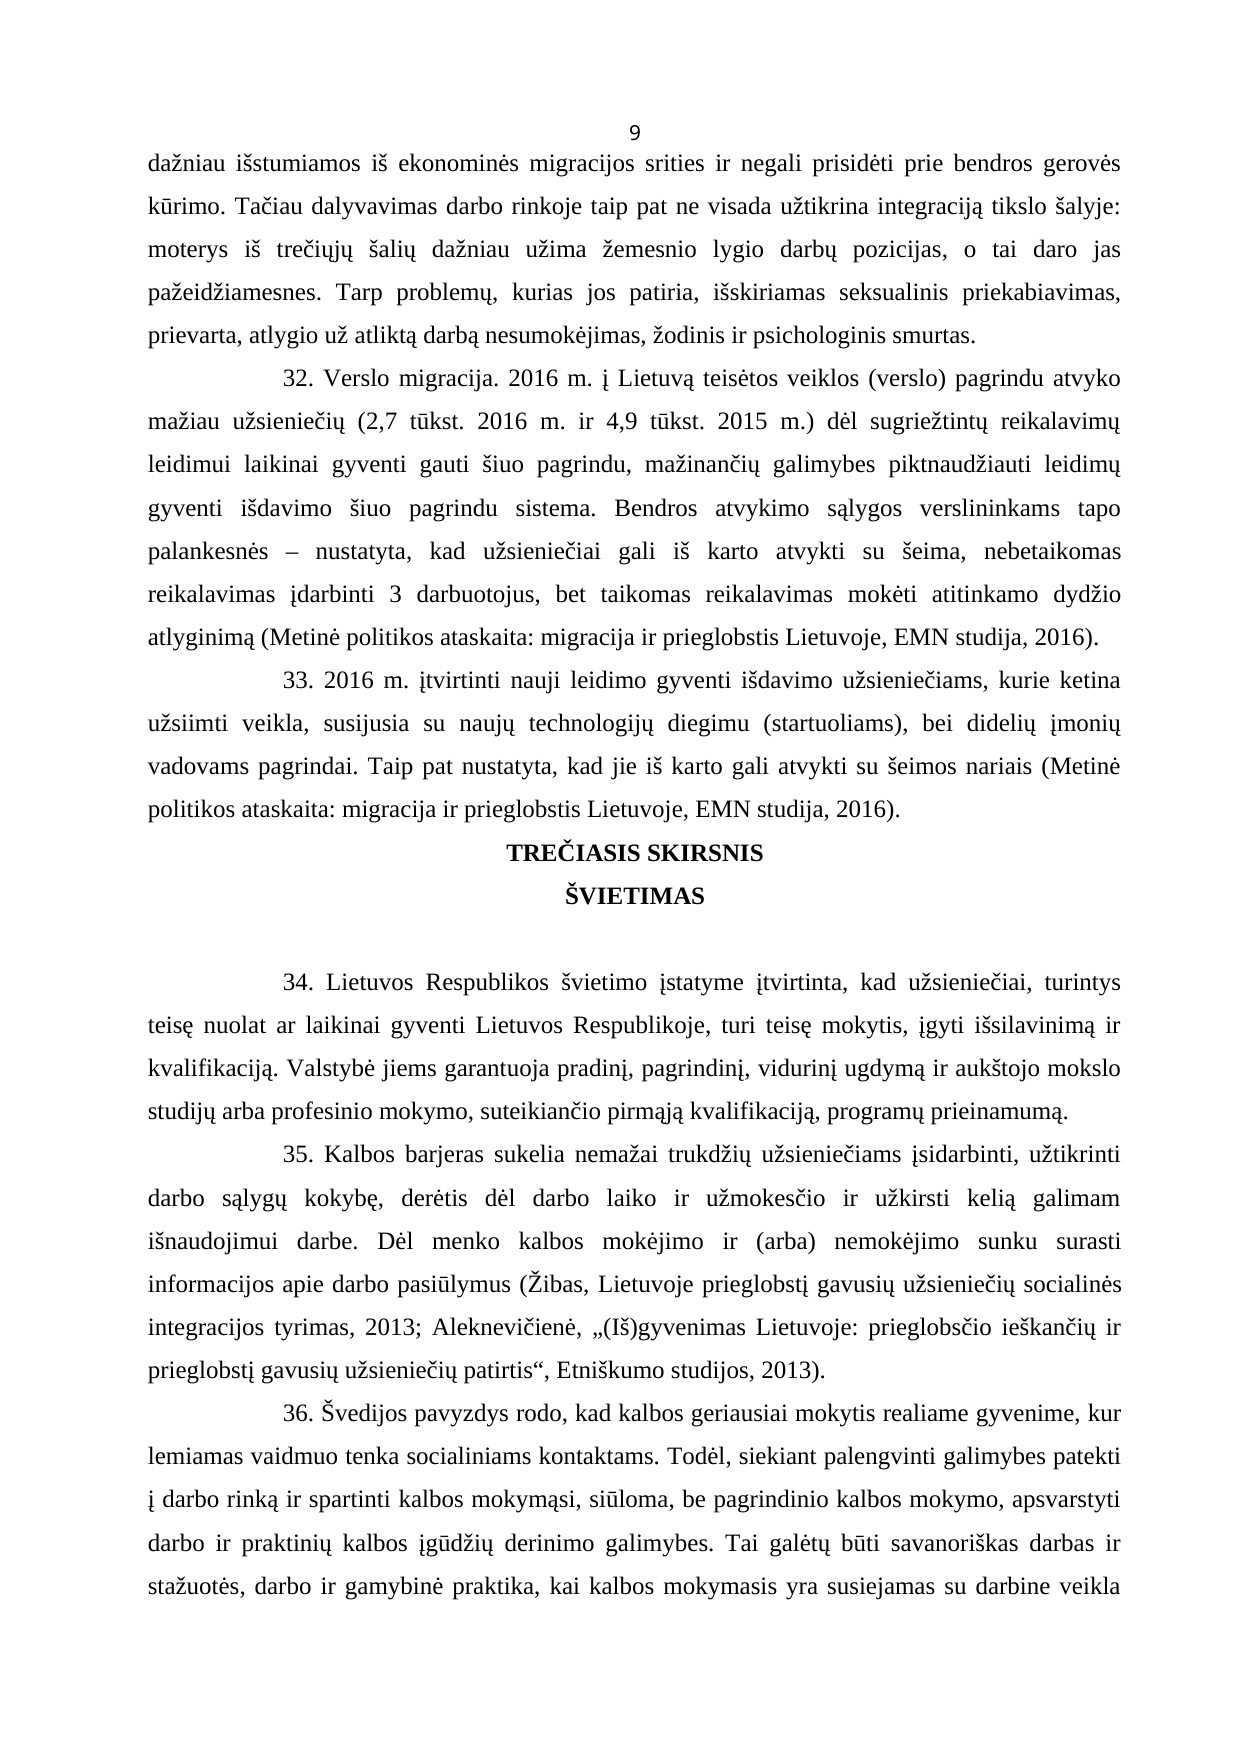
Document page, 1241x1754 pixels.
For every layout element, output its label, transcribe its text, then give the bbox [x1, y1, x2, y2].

text ŠVIETIMAS [148, 881, 1122, 909]
text 35. Kalbos barjeras sukelia nemažai trukdžių užsieniečiams įsidarbinti, užtikrinti darbo sąlygų kokybę, derėtis dėl darbo laiko ir užmokesčio ir užkirsti kelią galimam išnaudojimui darbe. Dėl menko kalbos mokėjimo ir (arba) nemokėjimo sunku surasti informacijos apie darbo pasiūlymus (Žibas, Lietuvoje prieglobstį gavusių užsieniečių socialinės integracijos tyrimas, 2013; Aleknevičienė, „(Iš)gyvenimas Lietuvoje: prieglobsčio ieškančių ir prieglobstį gavusių užsieniečių patirtis“, Etniškumo studijos, 2013). [148, 1139, 1122, 1384]
text 32. Verslo migracija. 2016 m. į Lietuvą teisėtos veiklos (verslo) pagrindu atvyko mažiau užsieniečių (2,7 tūkst. 2016 m. ir 4,9 tūkst. 2015 m.) dėl sugriežtintų reikalavimų leidimui laikinai gyventi gauti šiuo pagrindu, mažinančių galimybes piktnaudžiauti leidimų gyventi išdavimo šiuo pagrindu sistema. Bendros atvykimo sąlygos verslininkams tapo palankesnės – nustatyta, kad užsieniečiai gali iš karto atvykti su šeima, nebetaikomas reikalavimas įdarbinti 3 darbuotojus, bet taikomas reikalavimas mokėti atitinkamo dydžio atlyginimą (Metinė politikos ataskaita: migracija ir prieglobstis Lietuvoje, EMN studija, 2016). [148, 363, 1122, 651]
text dažniau išstumiamos iš ekonominės migracijos srities ir negali prisidėti prie bendros gerovės kūrimo. Tačiau dalyvavimas darbo rinkoje taip pat ne visada užtikrina integraciją tikslo šalyje: moterys iš trečiųjų šalių dažniau užima žemesnio lygio darbų pozicijas, o tai daro jas pažeidžiamesnes. Tarp problemų, kurias jos patiria, išskiriamas seksualinis priekabiavimas, prievarta, atlygio už atliktą darbą nesumokėjimas, žodinis ir psichologinis smurtas. [148, 148, 1122, 349]
text 36. Švedijos pavyzdys rodo, kad kalbos geriausiai mokytis realiame gyvenime, kur lemiamas vaidmuo tenka socialiniams kontaktams. Todėl, siekiant palengvinti galimybes patekti į darbo rinką ir spartinti kalbos mokymąsi, siūloma, be pagrindinio kalbos mokymo, apsvarstyti darbo ir praktinių kalbos įgūdžių derinimo galimybes. Tai galėtų būti savanoriškas darbas ir stažuotės, darbo ir gamybinė praktika, kai kalbos mokymasis yra susiejamas su darbine veikla [148, 1398, 1122, 1599]
text TREČIASIS SKIRSNIS [148, 838, 1122, 866]
text 33. 2016 m. įtvirtinti nauji leidimo gyventi išdavimo užsieniečiams, kurie ketina užsiimti veikla, susijusia su naujų technologijų diegimu (startuoliams), bei didelių įmonių vadovams pagrindai. Taip pat nustatyta, kad jie iš karto gali atvykti su šeimos nariais (Metinė politikos ataskaita: migracija ir prieglobstis Lietuvoje, EMN studija, 2016). [148, 665, 1122, 823]
text 34. Lietuvos Respublikos švietimo įstatyme įtvirtinta, kad užsieniečiai, turintys teisę nuolat ar laikinai gyventi Lietuvos Respublikoje, turi teisę mokytis, įgyti išsilavinimą ir kvalifikaciją. Valstybė jiems garantuoja pradinį, pagrindinį, vidurinį ugdymą ir aukštojo mokslo studijų arba profesinio mokymo, suteikiančio pirmąją kvalifikaciją, programų prieinamumą. [148, 967, 1122, 1125]
